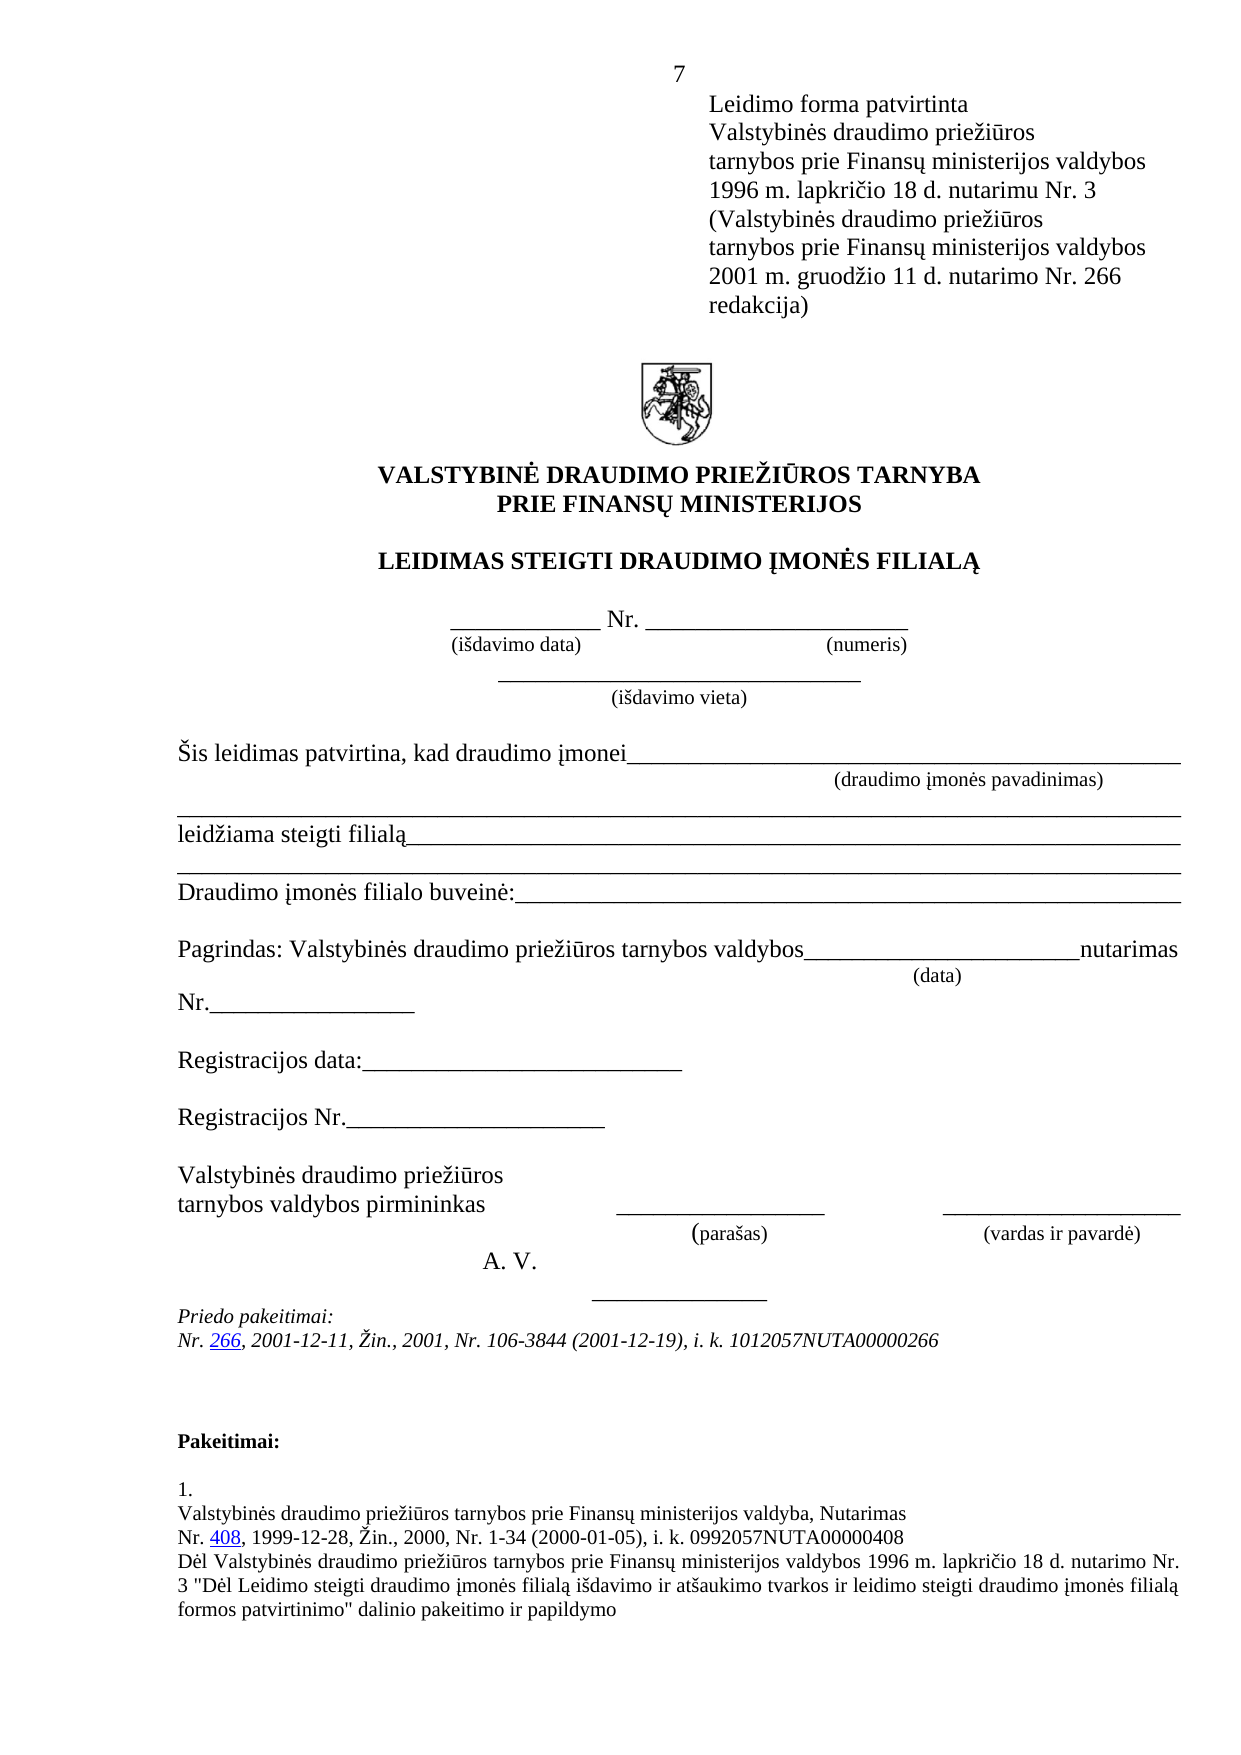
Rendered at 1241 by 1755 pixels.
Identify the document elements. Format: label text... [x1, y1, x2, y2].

text Šis leidimas patvirtina, kad draudimo įmonei [177, 738, 1181, 767]
text Pakeitimai: [177, 1429, 1181, 1453]
text VALSTYBINĖ DRAUDIMO PRIEŽIŪROS TARNYBA [177, 460, 1181, 489]
text tarnybos prie Finansų ministerijos valdybos [177, 232, 1181, 261]
text (Valstybinės draudimo priežiūros [177, 204, 1181, 232]
text 1. [177, 1477, 1181, 1501]
text Valstybinės draudimo priežiūros tarnybos prie Finansų ministerijos valdyba, Nutarimas [177, 1501, 1181, 1525]
text A. V. [177, 1246, 1181, 1275]
text LEIDIMAS STEIGTI DRAUDIMO ĮMONĖS FILIALĄ [177, 546, 1181, 575]
text (parašas) (vardas ir pavardė) [177, 1217, 1181, 1246]
text Draudimo įmonės filialo buveinė: [177, 877, 1181, 906]
text Leidimo forma patvirtinta [709, 89, 1181, 117]
text Registracijos data: [177, 1045, 1181, 1074]
text ____________ Nr. _____________________ [177, 604, 1181, 632]
text tarnybos valdybos pirmininkas [177, 1189, 1181, 1217]
text Nr. [177, 987, 1181, 1016]
text _____________________________ [177, 656, 1181, 685]
text Valstybinės draudimo priežiūros [177, 117, 1181, 146]
text 2001 m. gruodžio 11 d. nutarimo Nr. 266 [177, 261, 1181, 290]
text Valstybinės draudimo priežiūros [177, 1160, 1181, 1189]
text (išdavimo vieta) [177, 685, 1181, 709]
text Nr. 266, 2001-12-11, Žin., 2001, Nr. 106-3844 (2001-12-19), i. k. 1012057NUTA00000266 [177, 1328, 1181, 1352]
text leidžiama steigti filialą [177, 819, 1181, 848]
text (data) [177, 963, 1181, 987]
text (išdavimo data) (numeris) [177, 632, 1181, 656]
text Dėl Valstybinės draudimo priežiūros tarnybos prie Finansų ministerijos valdybos 1996 m. lapkričio 18 d. nutarimo Nr. 3 "Dėl Leidimo steigti draudimo įmonės filialą išdavimo ir atšaukimo tvarkos ir leidimo steigti draudimo įmonės filialą formos patvirtinimo" dalinio pakeitimo ir papildymo [177, 1549, 1181, 1621]
text 1996 m. lapkričio 18 d. nutarimu Nr. 3 [177, 175, 1181, 204]
text PRIE FINANSŲ MINISTERIJOS [177, 489, 1181, 517]
text ______________ [177, 1275, 1181, 1304]
text tarnybos prie Finansų ministerijos valdybos [177, 146, 1181, 175]
text Pagrindas: Valstybinės draudimo priežiūros tarnybos valdybos nutarimas [177, 934, 1181, 963]
text Nr. 408, 1999-12-28, Žin., 2000, Nr. 1-34 (2000-01-05), i. k. 0992057NUTA00000408 [177, 1525, 1181, 1549]
text Registracijos Nr. [177, 1102, 1181, 1131]
text Priedo pakeitimai: [177, 1304, 1181, 1328]
text (draudimo įmonės pavadinimas) [177, 767, 1181, 791]
text redakcija) [177, 290, 1181, 319]
